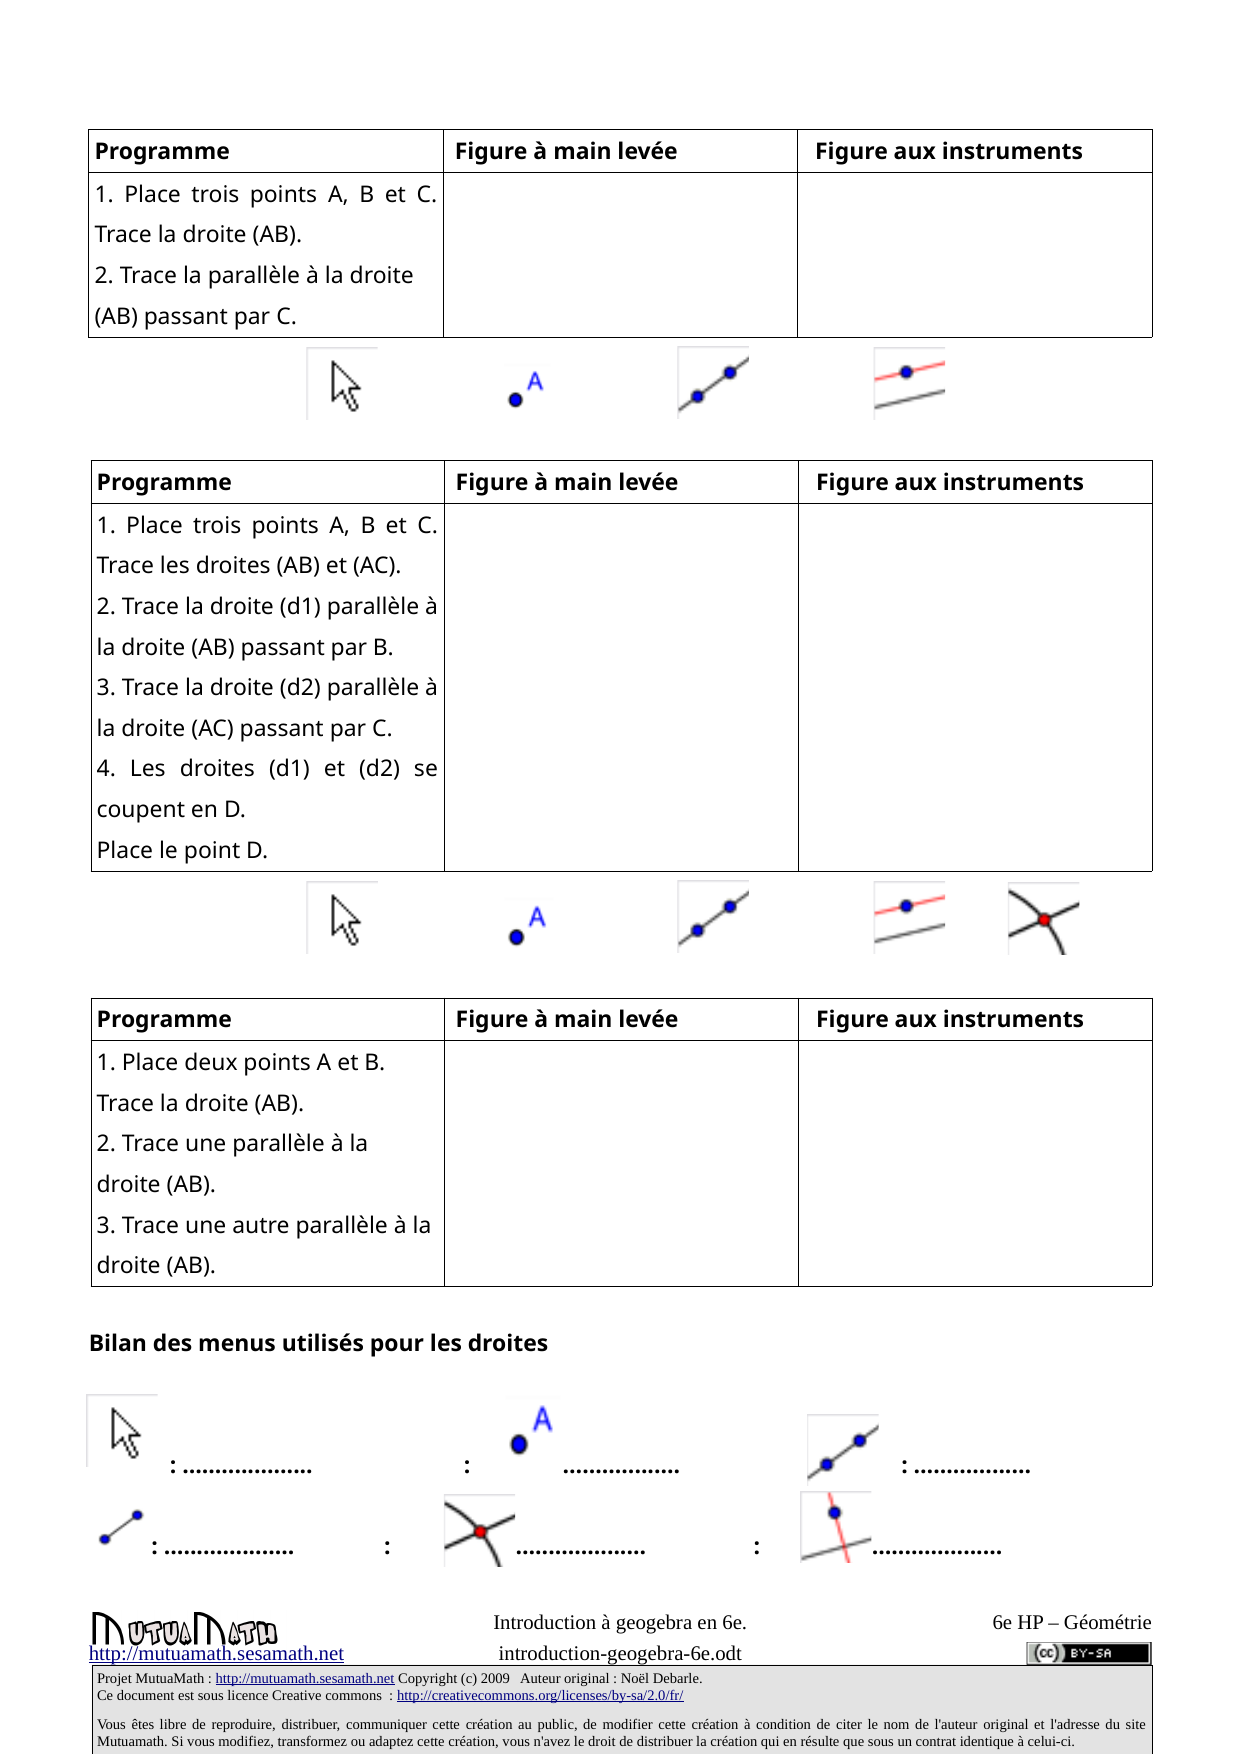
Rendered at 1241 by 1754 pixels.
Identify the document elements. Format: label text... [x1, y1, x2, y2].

picture [1026, 1642, 1152, 1664]
table_header Figure à main levée [445, 999, 798, 1040]
picture [90, 1499, 152, 1556]
table_header Figure aux instruments [798, 130, 1152, 172]
table_cell 1. Place trois points A, B et C. Trace les droites (AB) et (AC). 2. Trace la droite (d1) parallèle à la droite (AB) passant par B. 3. Trace la droite (d2) parallèle à la droite (AC) passant par C. 4. Les droites (d1) et (d2) se coupent en D. Place le point D. [92, 504, 444, 871]
table_header Figure aux instruments [799, 999, 1152, 1040]
table_cell [445, 504, 798, 871]
table_header Programme [89, 130, 443, 172]
table_header Figure à main levée [445, 461, 798, 503]
table_cell 1. Place trois points A, B et C. Trace la droite (AB). 2. Trace la parallèle à la droite (AB) passant par C. [89, 173, 443, 337]
table_cell [799, 1041, 1152, 1286]
picture [498, 895, 555, 957]
picture [88, 1610, 287, 1654]
table_cell [445, 1041, 798, 1286]
picture [498, 1392, 563, 1469]
table_header Figure aux instruments [799, 461, 1152, 503]
text : …................. : …............... [88, 1449, 807, 1480]
picture [498, 361, 552, 418]
table_cell [444, 173, 797, 337]
table_header Programme [92, 461, 444, 503]
text : …............... [879, 1449, 1152, 1480]
text Ce document est sous licence Creative commons : http://creativecommons.org/licenses/by-sa/2.0/fr/ [97, 1686, 1147, 1703]
table_header Figure à main levée [444, 130, 797, 172]
table_cell [798, 173, 1152, 337]
table_cell 1. Place deux points A et B. Trace la droite (AB). 2. Trace une parallèle à la droite (AB). 3. Trace une autre parallèle à la droite (AB). [92, 1041, 444, 1286]
text …................. [872, 1530, 1152, 1561]
text Bilan des menus utilisés pour les droites [88, 1327, 1152, 1358]
text …................. : [516, 1530, 800, 1561]
table_cell [799, 504, 1152, 871]
text : …................. : [88, 1530, 443, 1561]
text Projet MutuaMath : http://mutuamath.sesamath.net Copyright (c) 2009 Auteur original : Noël Debarle. [97, 1669, 1147, 1686]
text Vous êtes libre de reproduire, distribuer, communiquer cette création au public, de modifier cette création à condition de citer le nom de l'auteur original et l'adresse du site Mutuamath. Si vous modifiez, transformez ou adaptez cette création, vous n'avez le droit de distribuer la création qui en résulte que sous un contrat identique à celui-ci. [97, 1716, 1147, 1749]
table_header Programme [92, 999, 444, 1040]
